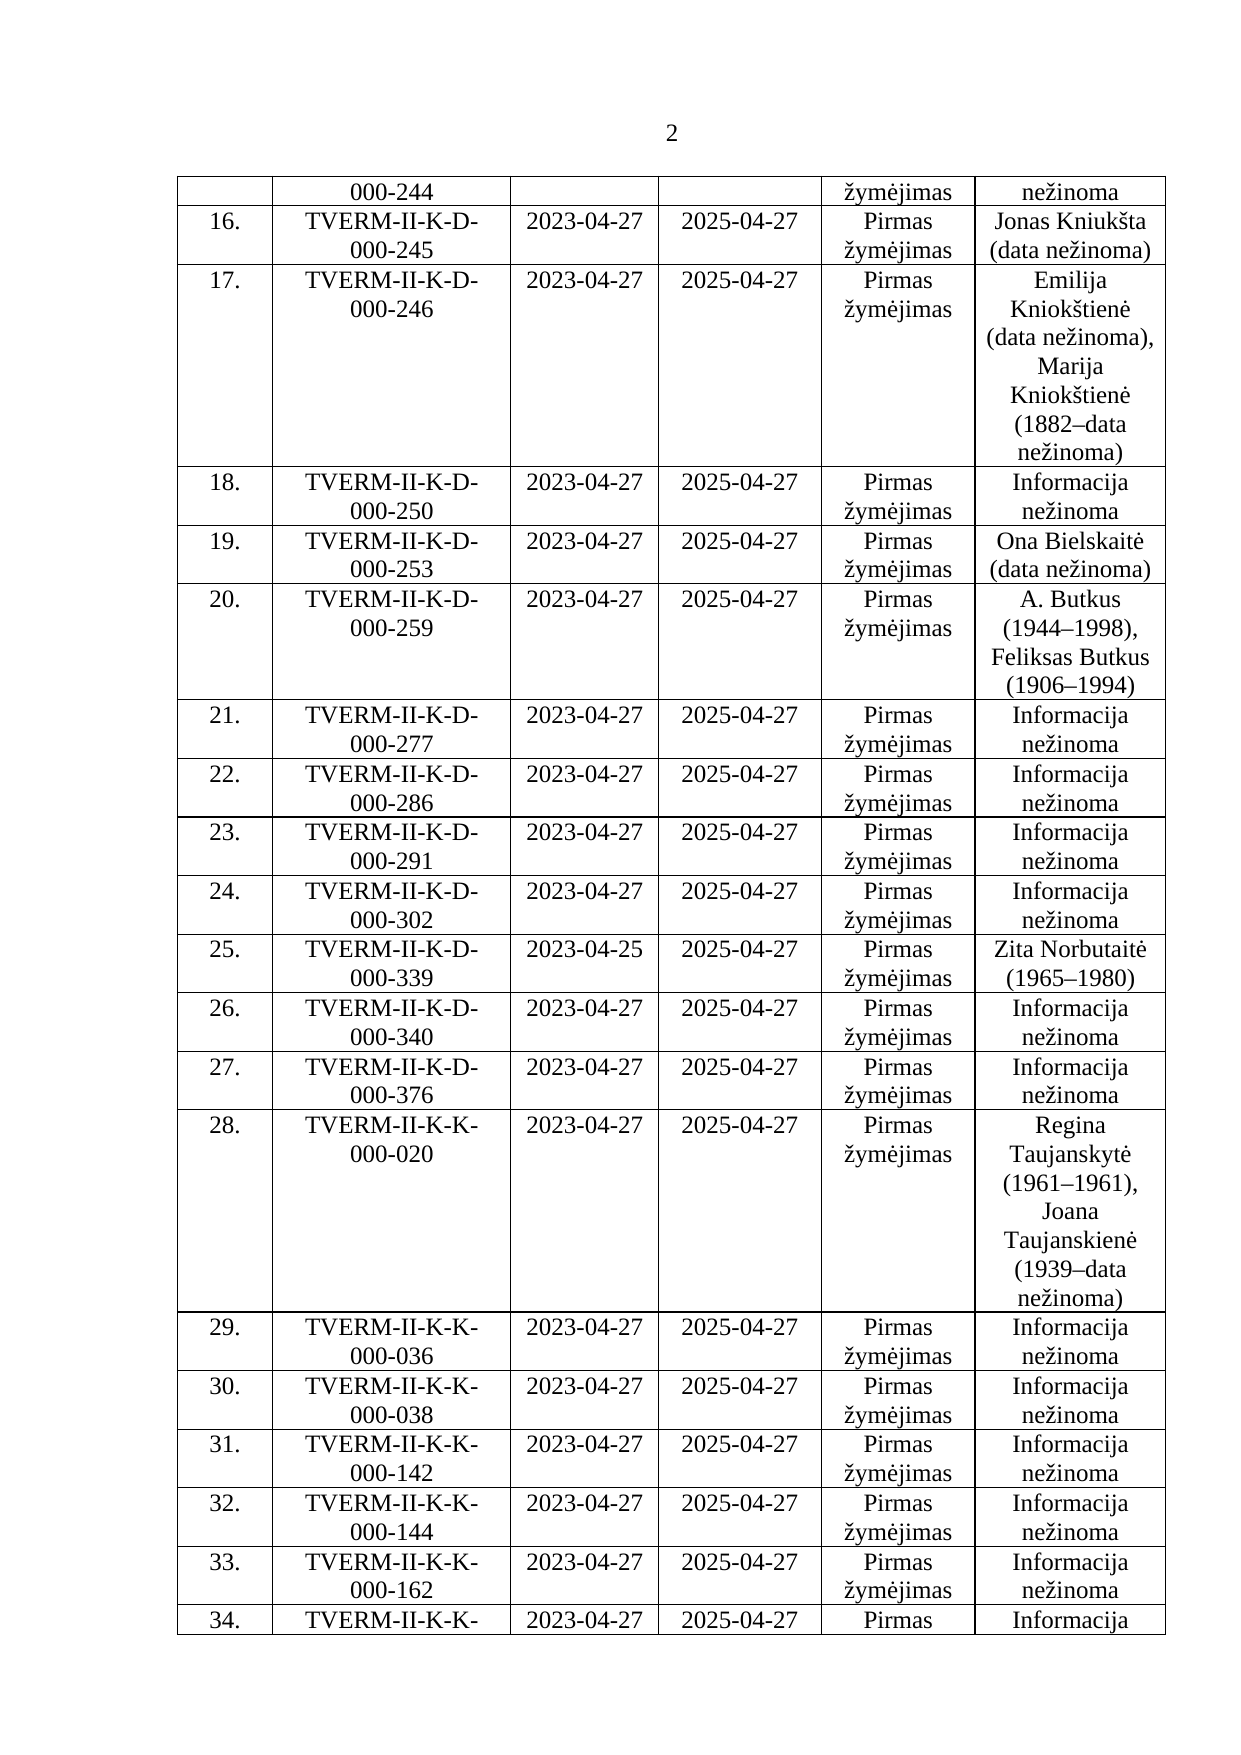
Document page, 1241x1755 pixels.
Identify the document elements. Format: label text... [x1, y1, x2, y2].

table_cell 2025-04-27 [659, 935, 821, 992]
table_cell 21. [178, 700, 272, 758]
table_cell 2025-04-27 [659, 1430, 821, 1487]
table_cell 23. [178, 818, 272, 875]
table_cell Pirmas žymėjimas [822, 526, 974, 583]
table_cell TVERM-II-K-D-000-259 [273, 584, 510, 699]
table_cell 24. [178, 876, 272, 933]
table_cell 22. [178, 759, 272, 816]
table_cell 18. [178, 467, 272, 525]
table_cell 31. [178, 1430, 272, 1487]
table_cell 16. [178, 206, 272, 264]
table_cell TVERM-II-K-D-000-277 [273, 700, 510, 758]
table_cell 2025-04-27 [659, 206, 821, 264]
table_cell 28. [178, 1110, 272, 1311]
table_cell TVERM-II-K-D-000-376 [273, 1052, 510, 1109]
table_cell TVERM-II-K-D-000-245 [273, 206, 510, 264]
table_cell Jonas Kniukšta (data nežinoma) [976, 206, 1165, 264]
table_cell 2025-04-27 [659, 584, 821, 699]
table_cell Informacija nežinoma [976, 467, 1165, 525]
table_cell Pirmas žymėjimas [822, 759, 974, 816]
table_cell TVERM-II-K-K-000-144 [273, 1488, 510, 1546]
table_cell Pirmas žymėjimas [822, 1430, 974, 1487]
table_cell Informacija nežinoma [976, 759, 1165, 816]
table_cell TVERM-II-K-D-000-339 [273, 935, 510, 992]
table_cell [659, 177, 821, 205]
table_cell 2023-04-27 [511, 876, 658, 933]
table_cell Pirmas žymėjimas [822, 584, 974, 699]
table_cell 26. [178, 993, 272, 1051]
table_cell Emilija Kniokštienė (data nežinoma), Marija Kniokštienė (1882–data nežinoma) [976, 265, 1165, 466]
table_cell Informacija nežinoma [976, 1547, 1165, 1604]
table_cell Informacija nežinoma [976, 1052, 1165, 1109]
table_cell 2025-04-27 [659, 1052, 821, 1109]
table_cell Informacija nežinoma [976, 1488, 1165, 1546]
table_cell 2025-04-27 [659, 467, 821, 525]
table_cell Informacija nežinoma [976, 876, 1165, 933]
table_cell Zita Norbutaitė (1965–1980) [976, 935, 1165, 992]
table_cell 29. [178, 1313, 272, 1370]
table_cell Informacija nežinoma [976, 1371, 1165, 1428]
table_cell 2025-04-27 [659, 1371, 821, 1428]
table_cell TVERM-II-K-D-000-246 [273, 265, 510, 466]
table_cell 000-244 [273, 177, 510, 205]
table_cell Pirmas [822, 1605, 974, 1634]
table_cell 27. [178, 1052, 272, 1109]
table_cell 2025-04-27 [659, 1313, 821, 1370]
table_cell Pirmas žymėjimas [822, 265, 974, 466]
table_cell [178, 177, 272, 205]
table_cell Informacija nežinoma [976, 1313, 1165, 1370]
table_cell TVERM-II-K-K-000-038 [273, 1371, 510, 1428]
table_cell 2025-04-27 [659, 700, 821, 758]
table_cell 2023-04-27 [511, 818, 658, 875]
table_cell Pirmas žymėjimas [822, 1052, 974, 1109]
table_cell žymėjimas [822, 177, 974, 205]
table_cell Informacija nežinoma [976, 700, 1165, 758]
table_cell Pirmas žymėjimas [822, 1313, 974, 1370]
table_cell Informacija nežinoma [976, 993, 1165, 1051]
table_cell 25. [178, 935, 272, 992]
table_cell 2023-04-27 [511, 1430, 658, 1487]
table_cell 2023-04-27 [511, 467, 658, 525]
table_cell TVERM-II-K-K-000-162 [273, 1547, 510, 1604]
table_cell TVERM-II-K-K-000-142 [273, 1430, 510, 1487]
table_cell Pirmas žymėjimas [822, 467, 974, 525]
table_cell 2025-04-27 [659, 818, 821, 875]
table_cell Informacija nežinoma [976, 1430, 1165, 1487]
table_cell Ona Bielskaitė (data nežinoma) [976, 526, 1165, 583]
table_cell 32. [178, 1488, 272, 1546]
table_cell Pirmas žymėjimas [822, 1371, 974, 1428]
table_cell 2025-04-27 [659, 1547, 821, 1604]
table_cell Informacija nežinoma [976, 818, 1165, 875]
table_cell nežinoma [976, 177, 1165, 205]
table_cell Pirmas žymėjimas [822, 206, 974, 264]
table_cell 2023-04-27 [511, 1313, 658, 1370]
table_cell 2025-04-27 [659, 265, 821, 466]
table_cell 2023-04-25 [511, 935, 658, 992]
table_cell 20. [178, 584, 272, 699]
table_cell 2023-04-27 [511, 1110, 658, 1311]
table_cell 2023-04-27 [511, 1371, 658, 1428]
table_cell TVERM-II-K-D-000-286 [273, 759, 510, 816]
table_cell 2023-04-27 [511, 993, 658, 1051]
table_cell TVERM-II-K-K- [273, 1605, 510, 1634]
table_cell 2023-04-27 [511, 1547, 658, 1604]
table_cell TVERM-II-K-D-000-340 [273, 993, 510, 1051]
table_cell 2025-04-27 [659, 993, 821, 1051]
table_cell TVERM-II-K-D-000-302 [273, 876, 510, 933]
table_cell TVERM-II-K-D-000-250 [273, 467, 510, 525]
table_cell 2025-04-27 [659, 759, 821, 816]
table_cell 2023-04-27 [511, 1605, 658, 1634]
table_cell 2025-04-27 [659, 1488, 821, 1546]
table_cell 2025-04-27 [659, 876, 821, 933]
table_cell 2023-04-27 [511, 526, 658, 583]
table_cell A. Butkus (1944–1998), Feliksas Butkus (1906–1994) [976, 584, 1165, 699]
table_cell Pirmas žymėjimas [822, 993, 974, 1051]
table_cell TVERM-II-K-D-000-291 [273, 818, 510, 875]
table_cell 2023-04-27 [511, 700, 658, 758]
table_cell Pirmas žymėjimas [822, 818, 974, 875]
table_cell 17. [178, 265, 272, 466]
table_cell Pirmas žymėjimas [822, 935, 974, 992]
table_cell 2025-04-27 [659, 526, 821, 583]
table_cell Pirmas žymėjimas [822, 1547, 974, 1604]
table_cell Regina Taujanskytė (1961–1961), Joana Taujanskienė (1939–data nežinoma) [976, 1110, 1165, 1311]
table_cell [511, 177, 658, 205]
table_cell 19. [178, 526, 272, 583]
table_cell 30. [178, 1371, 272, 1428]
table_cell 2023-04-27 [511, 1052, 658, 1109]
table_cell 33. [178, 1547, 272, 1604]
table_cell Informacija [976, 1605, 1165, 1634]
table_cell 2023-04-27 [511, 584, 658, 699]
table_cell 2025-04-27 [659, 1110, 821, 1311]
table_cell 2025-04-27 [659, 1605, 821, 1634]
table_cell TVERM-II-K-K-000-020 [273, 1110, 510, 1311]
table_cell 2023-04-27 [511, 265, 658, 466]
table_cell TVERM-II-K-K-000-036 [273, 1313, 510, 1370]
table_cell 2023-04-27 [511, 206, 658, 264]
table_cell 34. [178, 1605, 272, 1634]
table_cell Pirmas žymėjimas [822, 876, 974, 933]
table_cell 2023-04-27 [511, 759, 658, 816]
table_cell 2023-04-27 [511, 1488, 658, 1546]
table_cell Pirmas žymėjimas [822, 1488, 974, 1546]
table_cell Pirmas žymėjimas [822, 700, 974, 758]
table_cell Pirmas žymėjimas [822, 1110, 974, 1311]
table_cell TVERM-II-K-D-000-253 [273, 526, 510, 583]
